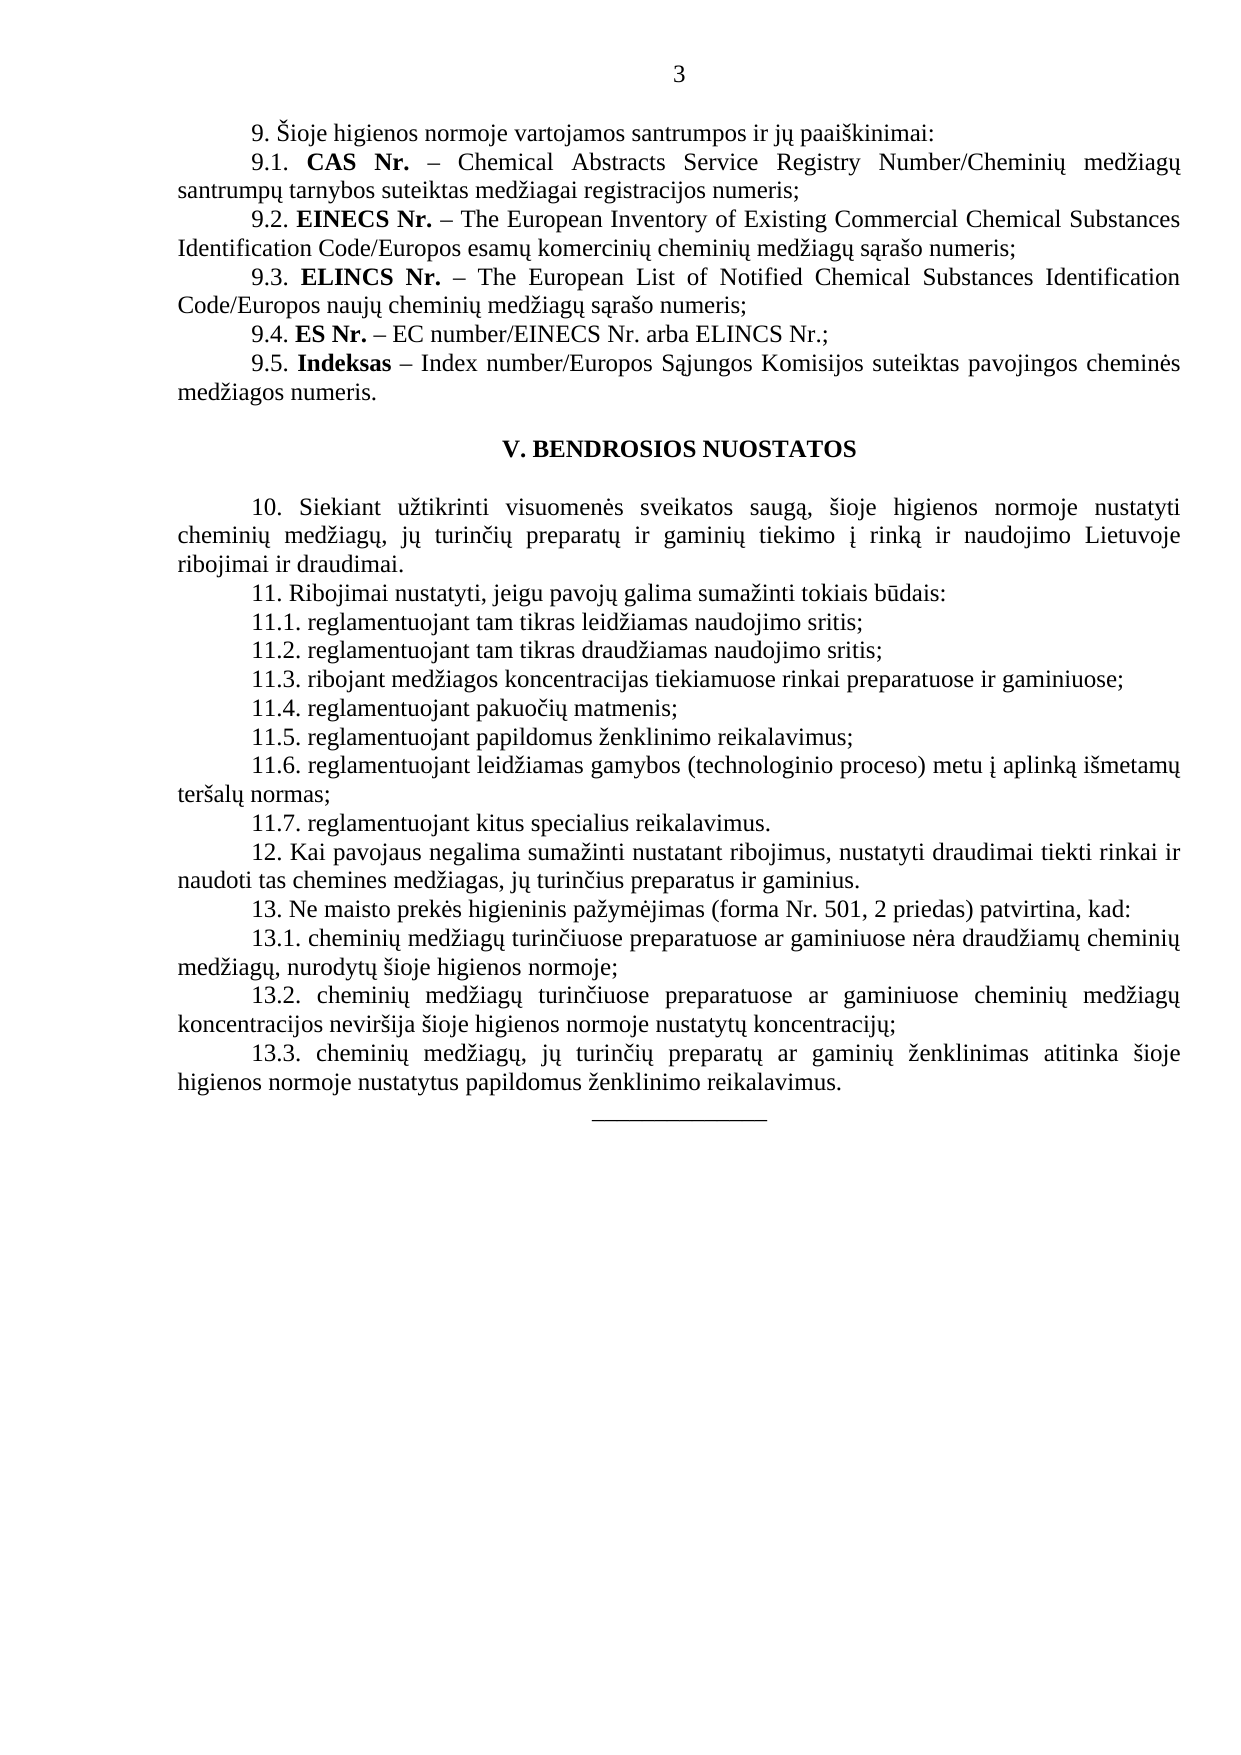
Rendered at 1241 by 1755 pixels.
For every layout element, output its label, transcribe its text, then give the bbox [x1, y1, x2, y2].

text 9. Šioje higienos normoje vartojamos santrumpos ir jų paaiškinimai: [177, 118, 1181, 147]
text 9.5. Indeksas – Index number/Europos Sąjungos Komisijos suteiktas pavojingos cheminės medžiagos numeris. [177, 348, 1181, 406]
text 10. Siekiant užtikrinti visuomenės sveikatos saugą, šioje higienos normoje nustatyti cheminių medžiagų, jų turinčių preparatų ir gaminių tiekimo į rinką ir naudojimo Lietuvoje ribojimai ir draudimai. [177, 492, 1181, 578]
text 11.7. reglamentuojant kitus specialius reikalavimus. [177, 808, 1181, 837]
text 11. Ribojimai nustatyti, jeigu pavojų galima sumažinti tokiais būdais: [177, 578, 1181, 607]
text 11.6. reglamentuojant leidžiamas gamybos (technologinio proceso) metu į aplinką išmetamų teršalų normas; [177, 751, 1181, 808]
text 13. Ne maisto prekės higieninis pažymėjimas (forma Nr. 501, 2 priedas) patvirtina, kad: [177, 894, 1181, 923]
text V. BENDROSIOS NUOSTATOS [177, 434, 1181, 463]
text 11.2. reglamentuojant tam tikras draudžiamas naudojimo sritis; [177, 636, 1181, 664]
text 13.1. cheminių medžiagų turinčiuose preparatuose ar gaminiuose nėra draudžiamų cheminių medžiagų, nurodytų šioje higienos normoje; [177, 923, 1181, 981]
text 11.1. reglamentuojant tam tikras leidžiamas naudojimo sritis; [177, 607, 1181, 636]
text 9.3. ELINCS Nr. – The European List of Notified Chemical Substances Identification Code/Europos naujų cheminių medžiagų sąrašo numeris; [177, 262, 1181, 319]
text 9.2. EINECS Nr. – The European Inventory of Existing Commercial Chemical Substances Identification Code/Europos esamų komercinių cheminių medžiagų sąrašo numeris; [177, 204, 1181, 262]
text 11.4. reglamentuojant pakuočių matmenis; [177, 693, 1181, 722]
text ______________ [177, 1096, 1181, 1124]
text 9.1. CAS Nr. – Chemical Abstracts Service Registry Number/Cheminių medžiagų santrumpų tarnybos suteiktas medžiagai registracijos numeris; [177, 147, 1181, 204]
text 13.3. cheminių medžiagų, jų turinčių preparatų ar gaminių ženklinimas atitinka šioje higienos normoje nustatytus papildomus ženklinimo reikalavimus. [177, 1038, 1181, 1096]
text 11.5. reglamentuojant papildomus ženklinimo reikalavimus; [177, 722, 1181, 751]
text 9.4. ES Nr. – EC number/EINECS Nr. arba ELINCS Nr.; [177, 319, 1181, 348]
text 11.3. ribojant medžiagos koncentracijas tiekiamuose rinkai preparatuose ir gaminiuose; [177, 664, 1181, 693]
text 12. Kai pavojaus negalima sumažinti nustatant ribojimus, nustatyti draudimai tiekti rinkai ir naudoti tas chemines medžiagas, jų turinčius preparatus ir gaminius. [177, 837, 1181, 894]
text 13.2. cheminių medžiagų turinčiuose preparatuose ar gaminiuose cheminių medžiagų koncentracijos neviršija šioje higienos normoje nustatytų koncentracijų; [177, 981, 1181, 1038]
